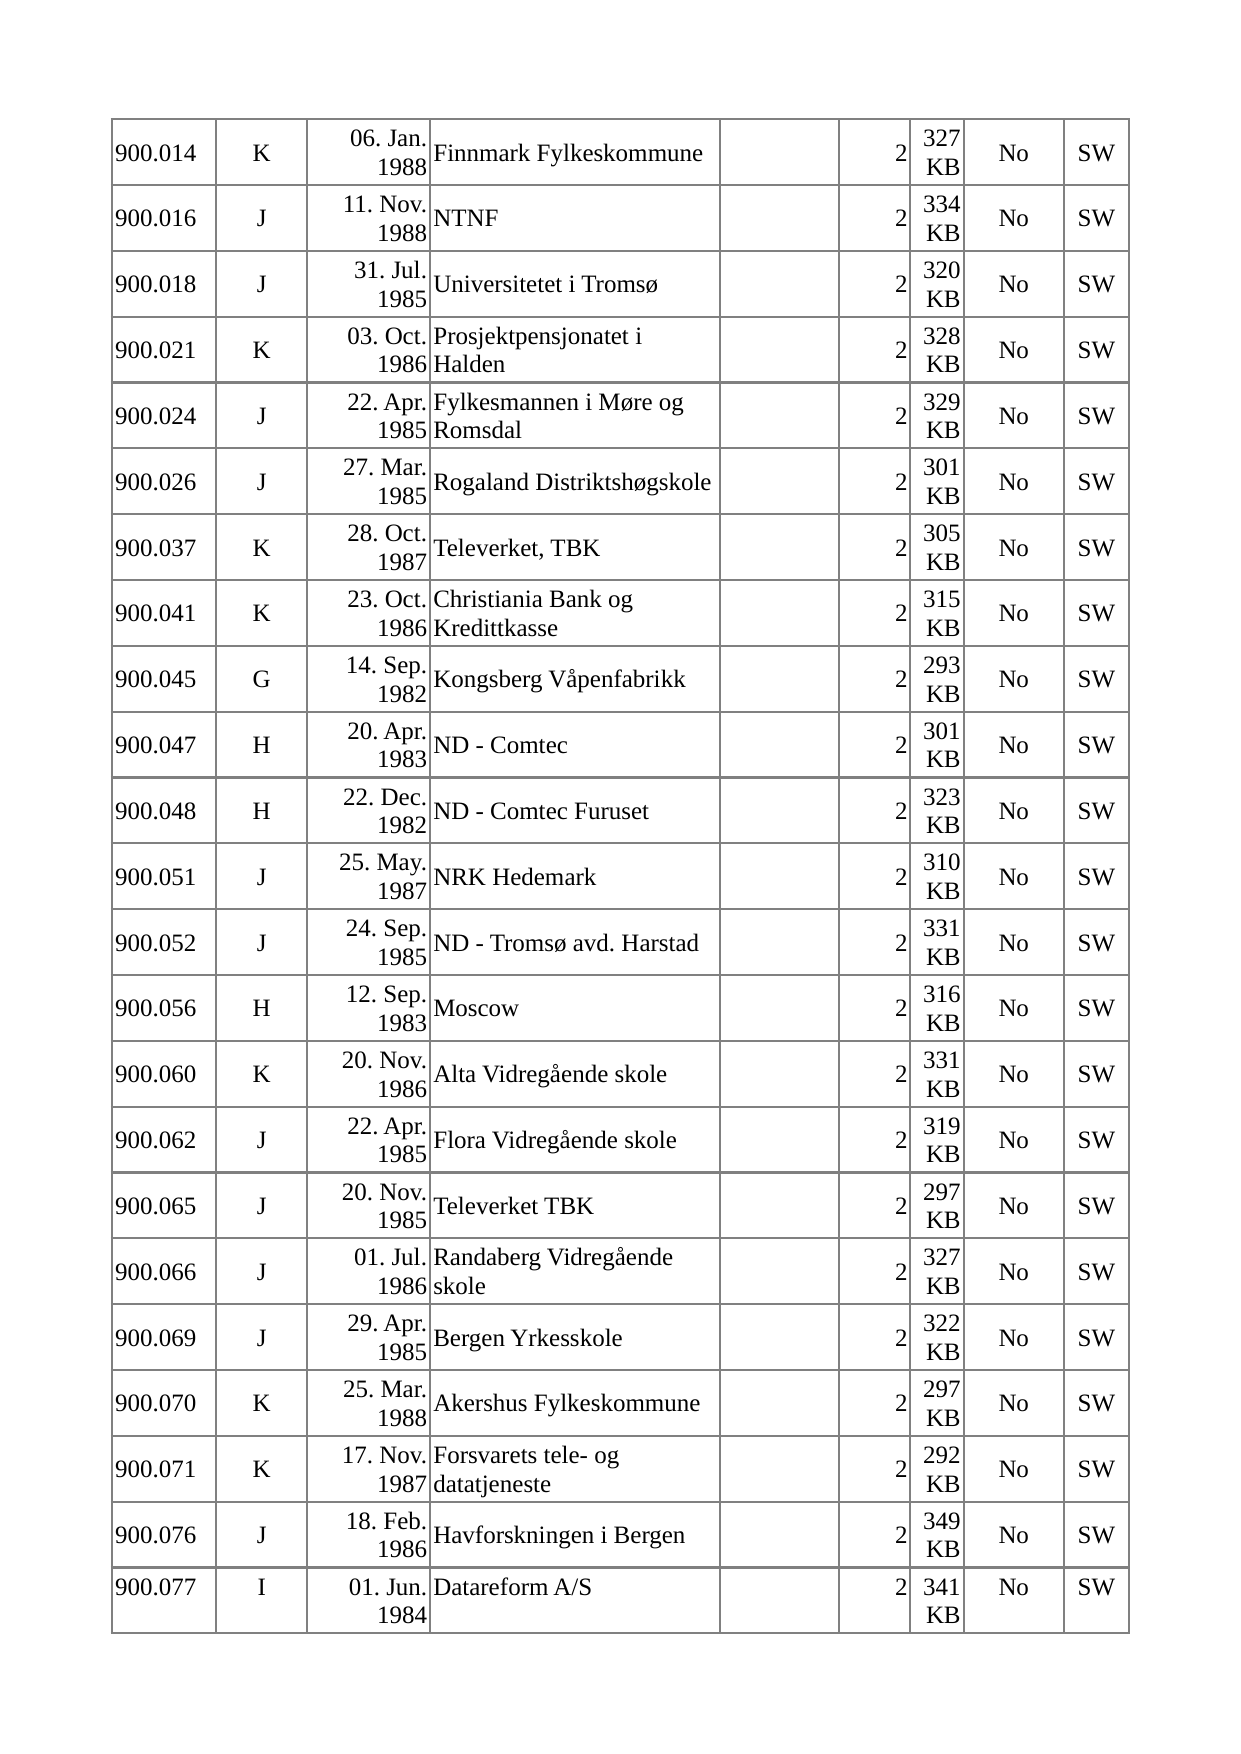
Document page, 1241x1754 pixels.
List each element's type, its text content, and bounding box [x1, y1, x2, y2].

table_cell 20. Nov. 1985 [308, 1174, 429, 1237]
table_cell 01. Jul. 1986 [308, 1239, 429, 1303]
table_cell Televerket, TBK [431, 515, 719, 579]
table_cell [721, 1108, 838, 1171]
table_cell 900.041 [113, 581, 215, 645]
table_cell No [965, 1042, 1063, 1106]
table_cell H [217, 976, 306, 1040]
table_cell K [217, 1371, 306, 1435]
table_cell Rogaland Distriktshøgskole [431, 449, 719, 513]
table_cell J [217, 1108, 306, 1171]
table_cell 900.077 [113, 1569, 215, 1632]
table_cell 900.014 [113, 120, 215, 184]
table_cell Bergen Yrkesskole [431, 1305, 719, 1369]
table_cell 301 KB [911, 713, 963, 776]
table_cell No [965, 1305, 1063, 1369]
table_cell 328 KB [911, 318, 963, 381]
table_cell 297 KB [911, 1174, 963, 1237]
table_cell 12. Sep. 1983 [308, 976, 429, 1040]
table_cell 2 [840, 1371, 909, 1435]
table_cell 322 KB [911, 1305, 963, 1369]
table_cell [721, 910, 838, 974]
table_cell 900.066 [113, 1239, 215, 1303]
table_cell SW [1065, 713, 1128, 776]
table_cell SW [1065, 1569, 1128, 1632]
table_cell 2 [840, 384, 909, 447]
table_cell Universitetet i Tromsø [431, 252, 719, 316]
table_cell 2 [840, 120, 909, 184]
table_cell SW [1065, 1108, 1128, 1171]
table_cell 900.076 [113, 1503, 215, 1566]
table_cell 305 KB [911, 515, 963, 579]
table_cell [721, 1239, 838, 1303]
table_cell No [965, 647, 1063, 711]
table_cell [721, 1503, 838, 1566]
table_cell 20. Nov. 1986 [308, 1042, 429, 1106]
table_cell 2 [840, 976, 909, 1040]
table_cell J [217, 449, 306, 513]
table_cell 320 KB [911, 252, 963, 316]
table_cell 2 [840, 515, 909, 579]
table_cell SW [1065, 120, 1128, 184]
table_cell 293 KB [911, 647, 963, 711]
table_cell 900.052 [113, 910, 215, 974]
table_cell Flora Vidregående skole [431, 1108, 719, 1171]
table_cell SW [1065, 1174, 1128, 1237]
table_cell [721, 1437, 838, 1501]
table_cell No [965, 1239, 1063, 1303]
table_cell No [965, 1371, 1063, 1435]
table_cell K [217, 120, 306, 184]
table_cell 2 [840, 1239, 909, 1303]
table_cell 23. Oct. 1986 [308, 581, 429, 645]
table_cell Kongsberg Våpenfabrikk [431, 647, 719, 711]
table_cell ND - Comtec Furuset [431, 779, 719, 842]
table_cell J [217, 1305, 306, 1369]
table_cell 2 [840, 318, 909, 381]
table_cell Fylkesmannen i Møre og Romsdal [431, 384, 719, 447]
table_cell 2 [840, 647, 909, 711]
table_cell 329 KB [911, 384, 963, 447]
table_cell SW [1065, 1042, 1128, 1106]
table_cell [721, 1371, 838, 1435]
table_cell No [965, 515, 1063, 579]
table_cell K [217, 1042, 306, 1106]
table_cell NRK Hedemark [431, 844, 719, 908]
table_cell Havforskningen i Bergen [431, 1503, 719, 1566]
table_cell No [965, 713, 1063, 776]
table_cell 301 KB [911, 449, 963, 513]
table_cell [721, 1305, 838, 1369]
table_cell 900.065 [113, 1174, 215, 1237]
table_cell J [217, 844, 306, 908]
table_cell 316 KB [911, 976, 963, 1040]
table_cell [721, 647, 838, 711]
table_cell 900.070 [113, 1371, 215, 1435]
table_cell [721, 976, 838, 1040]
table_cell Televerket TBK [431, 1174, 719, 1237]
table_cell J [217, 1239, 306, 1303]
table_cell [721, 844, 838, 908]
table_cell 900.021 [113, 318, 215, 381]
table_cell No [965, 449, 1063, 513]
table_cell 315 KB [911, 581, 963, 645]
table_cell 900.051 [113, 844, 215, 908]
table_cell SW [1065, 1305, 1128, 1369]
table_cell No [965, 1503, 1063, 1566]
table_cell No [965, 318, 1063, 381]
table_cell [721, 713, 838, 776]
table_cell No [965, 186, 1063, 250]
table_cell 900.037 [113, 515, 215, 579]
table_cell [721, 252, 838, 316]
table_cell 297 KB [911, 1371, 963, 1435]
table_cell 2 [840, 186, 909, 250]
table_cell 20. Apr. 1983 [308, 713, 429, 776]
table_cell K [217, 318, 306, 381]
table_cell SW [1065, 581, 1128, 645]
table_cell No [965, 910, 1063, 974]
table_cell J [217, 186, 306, 250]
table_cell 900.024 [113, 384, 215, 447]
table_cell 25. Mar. 1988 [308, 1371, 429, 1435]
table_cell J [217, 384, 306, 447]
table_cell J [217, 1503, 306, 1566]
table_cell 01. Jun. 1984 [308, 1569, 429, 1632]
table_cell SW [1065, 1437, 1128, 1501]
table_cell I [217, 1569, 306, 1632]
table_cell 29. Apr. 1985 [308, 1305, 429, 1369]
table_cell Akershus Fylkeskommune [431, 1371, 719, 1435]
table_cell G [217, 647, 306, 711]
table_cell K [217, 581, 306, 645]
table_cell 2 [840, 1174, 909, 1237]
table_cell [721, 515, 838, 579]
table_cell NTNF [431, 186, 719, 250]
table_cell SW [1065, 647, 1128, 711]
table_cell K [217, 1437, 306, 1501]
table_cell J [217, 1174, 306, 1237]
table_cell 2 [840, 910, 909, 974]
table_cell SW [1065, 779, 1128, 842]
table_cell [721, 186, 838, 250]
table_cell SW [1065, 318, 1128, 381]
table_cell 25. May. 1987 [308, 844, 429, 908]
table_cell SW [1065, 449, 1128, 513]
table_cell 319 KB [911, 1108, 963, 1171]
table_cell 17. Nov. 1987 [308, 1437, 429, 1501]
table_cell ND - Tromsø avd. Harstad [431, 910, 719, 974]
table_cell ND - Comtec [431, 713, 719, 776]
table_cell Moscow [431, 976, 719, 1040]
table_cell 14. Sep. 1982 [308, 647, 429, 711]
table_cell SW [1065, 1371, 1128, 1435]
table_cell 900.026 [113, 449, 215, 513]
table_cell 323 KB [911, 779, 963, 842]
table_cell No [965, 1569, 1063, 1632]
table_cell 03. Oct. 1986 [308, 318, 429, 381]
table_cell [721, 384, 838, 447]
table_cell SW [1065, 384, 1128, 447]
table_cell H [217, 779, 306, 842]
table_cell 06. Jan. 1988 [308, 120, 429, 184]
table_cell 24. Sep. 1985 [308, 910, 429, 974]
table_cell 341 KB [911, 1569, 963, 1632]
table_cell [721, 449, 838, 513]
table_cell 327 KB [911, 120, 963, 184]
table_cell 900.071 [113, 1437, 215, 1501]
table_cell Christiania Bank og Kredittkasse [431, 581, 719, 645]
table_cell No [965, 844, 1063, 908]
table_cell [721, 581, 838, 645]
table_cell 2 [840, 581, 909, 645]
table_cell 900.047 [113, 713, 215, 776]
table_cell SW [1065, 252, 1128, 316]
table_cell Alta Vidregående skole [431, 1042, 719, 1106]
table_cell SW [1065, 844, 1128, 908]
table_cell No [965, 976, 1063, 1040]
table_cell [721, 779, 838, 842]
table_cell Prosjektpensjonatet i Halden [431, 318, 719, 381]
table_cell SW [1065, 186, 1128, 250]
table_cell 28. Oct. 1987 [308, 515, 429, 579]
table_cell 22. Apr. 1985 [308, 384, 429, 447]
table_cell [721, 318, 838, 381]
table_cell 2 [840, 713, 909, 776]
table_cell [721, 1569, 838, 1632]
table_cell 310 KB [911, 844, 963, 908]
table_cell SW [1065, 1503, 1128, 1566]
table_cell 2 [840, 1042, 909, 1106]
table_cell 292 KB [911, 1437, 963, 1501]
table_cell K [217, 515, 306, 579]
table_cell 2 [840, 449, 909, 513]
table_cell No [965, 1437, 1063, 1501]
table_cell 331 KB [911, 1042, 963, 1106]
table_cell No [965, 779, 1063, 842]
table_cell [721, 1174, 838, 1237]
table_cell Randaberg Vidregående skole [431, 1239, 719, 1303]
table_cell 900.069 [113, 1305, 215, 1369]
table_cell No [965, 1174, 1063, 1237]
table_cell 900.018 [113, 252, 215, 316]
table_cell H [217, 713, 306, 776]
table_cell 22. Dec. 1982 [308, 779, 429, 842]
table_cell J [217, 252, 306, 316]
table_cell 331 KB [911, 910, 963, 974]
table_cell 2 [840, 1305, 909, 1369]
table_cell 11. Nov. 1988 [308, 186, 429, 250]
table_cell 900.048 [113, 779, 215, 842]
table_cell SW [1065, 515, 1128, 579]
table_cell 31. Jul. 1985 [308, 252, 429, 316]
table_cell 334 KB [911, 186, 963, 250]
table_cell [721, 1042, 838, 1106]
table_cell 2 [840, 252, 909, 316]
table_cell 2 [840, 1503, 909, 1566]
table_cell SW [1065, 910, 1128, 974]
table_cell 900.060 [113, 1042, 215, 1106]
table_cell 27. Mar. 1985 [308, 449, 429, 513]
table_cell SW [1065, 1239, 1128, 1303]
table_cell Finnmark Fylkeskommune [431, 120, 719, 184]
table_cell 900.056 [113, 976, 215, 1040]
table_cell 2 [840, 1569, 909, 1632]
table_cell 22. Apr. 1985 [308, 1108, 429, 1171]
table_cell 2 [840, 844, 909, 908]
table_cell No [965, 581, 1063, 645]
table_cell SW [1065, 976, 1128, 1040]
table_cell J [217, 910, 306, 974]
table_cell No [965, 252, 1063, 316]
table_cell Forsvarets tele- og datatjeneste [431, 1437, 719, 1501]
table_cell 349 KB [911, 1503, 963, 1566]
table_cell 900.045 [113, 647, 215, 711]
table_cell 2 [840, 1437, 909, 1501]
table_cell No [965, 120, 1063, 184]
table_cell 900.062 [113, 1108, 215, 1171]
table_cell [721, 120, 838, 184]
table_cell No [965, 384, 1063, 447]
table_cell 900.016 [113, 186, 215, 250]
table_cell 2 [840, 1108, 909, 1171]
table_cell 18. Feb. 1986 [308, 1503, 429, 1566]
table_cell Datareform A/S [431, 1569, 719, 1632]
table_cell No [965, 1108, 1063, 1171]
table_cell 2 [840, 779, 909, 842]
table_cell 327 KB [911, 1239, 963, 1303]
